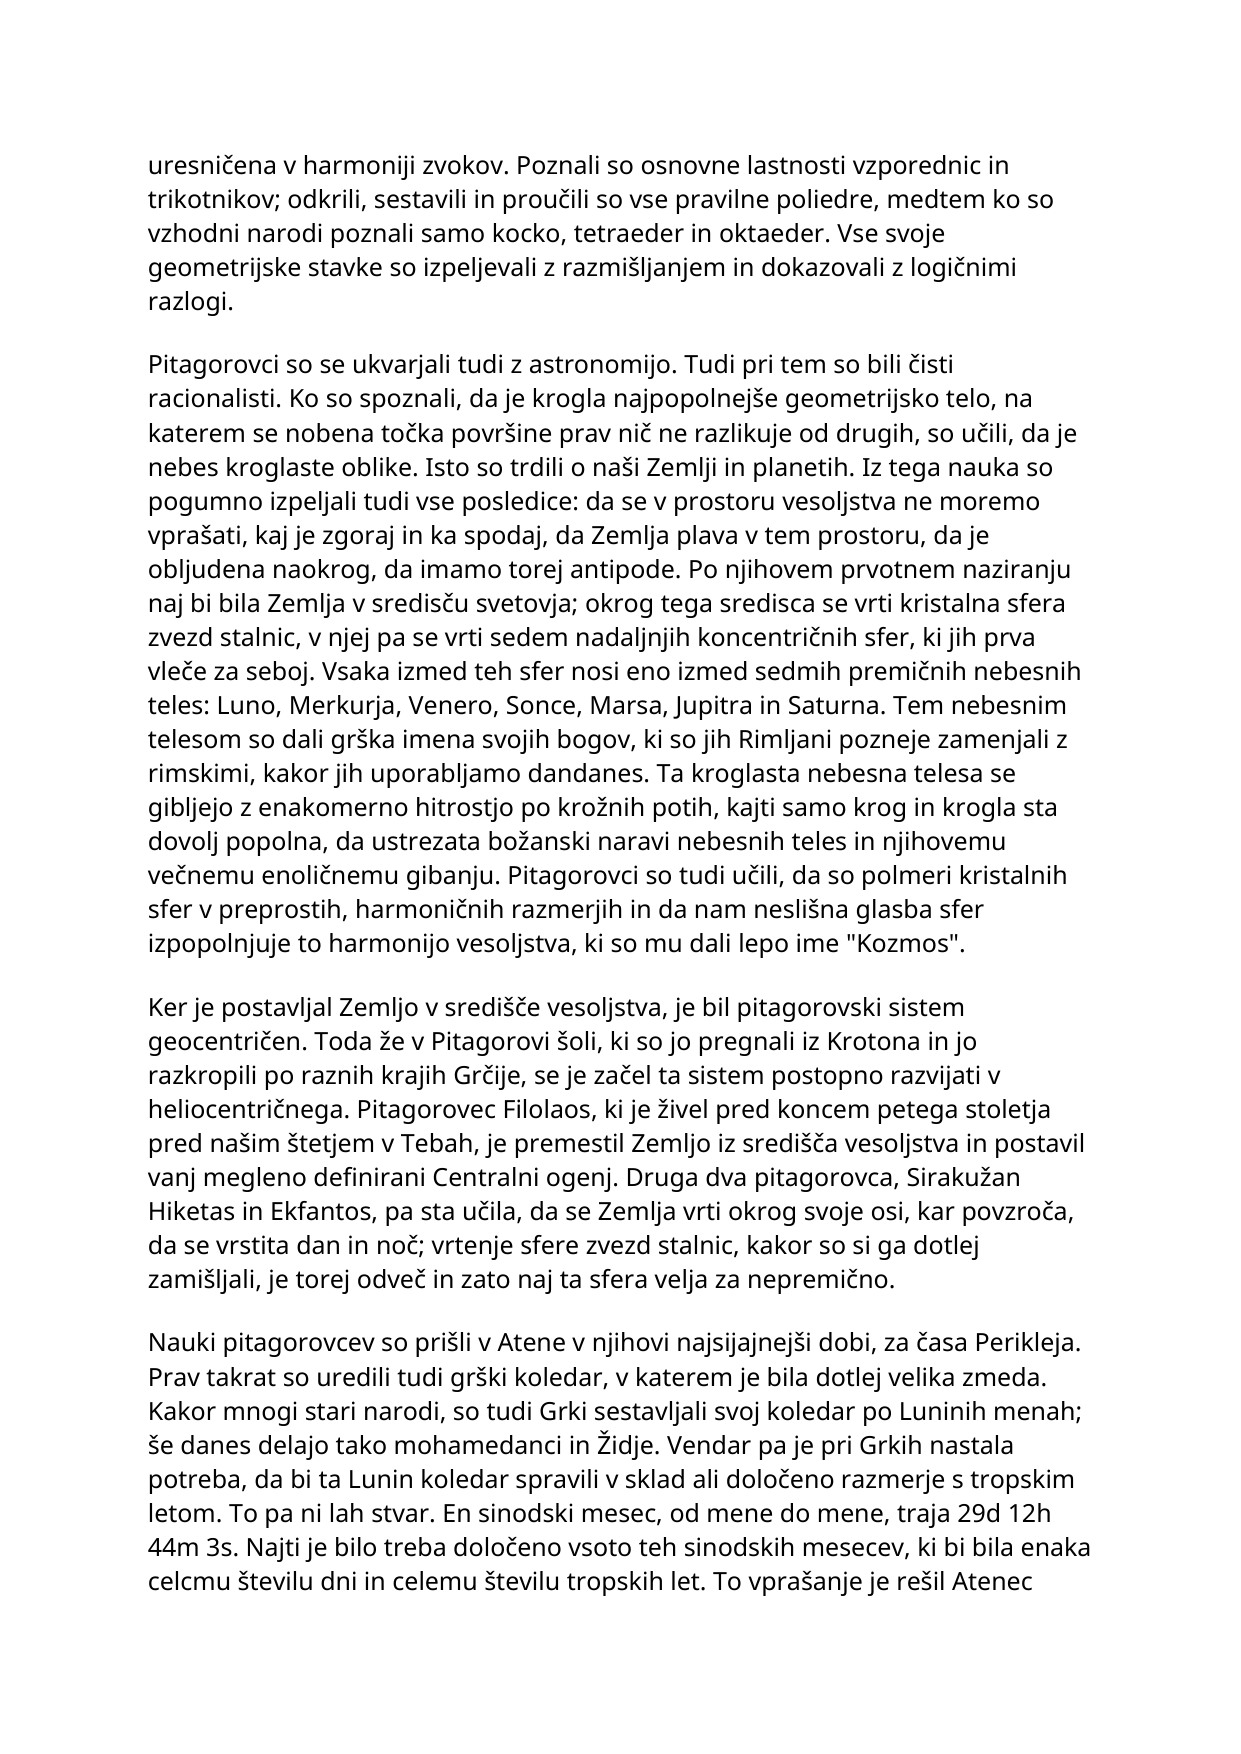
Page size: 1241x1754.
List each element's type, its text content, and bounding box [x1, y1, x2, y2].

text Ker je postavljal Zemljo v središče vesoljstva, je bil pitagorovski sistem geocentričen. Toda že v Pitagorovi šoli, ki so jo pregnali iz Krotona in jo razkropili po raznih krajih Grčije, se je začel ta sistem postopno razvijati v heliocentričnega. Pitagorovec Filolaos, ki je živel pred koncem petega stoletja pred našim štetjem v Tebah, je premestil Zemljo iz središča vesoljstva in postavil vanj megleno definirani Centralni ogenj. Druga dva pitagorovca, Sirakužan Hiketas in Ekfantos, pa sta učila, da se Zemlja vrti okrog svoje osi, kar povzroča, da se vrstita dan in noč; vrtenje sfere zvezd stalnic, kakor so si ga dotlej zamišljali, je torej odveč in zato naj ta sfera velja za nepremično. [148, 989, 1093, 1296]
text Nauki pitagorovcev so prišli v Atene v njihovi najsijajnejši dobi, za časa Perikleja. Prav takrat so uredili tudi grški koledar, v katerem je bila dotlej velika zmeda. Kakor mnogi stari narodi, so tudi Grki sestavljali svoj koledar po Luninih menah; še danes delajo tako mohamedanci in Židje. Vendar pa je pri Grkih nastala potreba, da bi ta Lunin koledar spravili v sklad ali določeno razmerje s tropskim letom. To pa ni lah stvar. En sinodski mesec, od mene do mene, traja 29d 12h 44m 3s. Najti je bilo treba določeno vsoto teh sinodskih mesecev, ki bi bila enaka celcmu številu dni in celemu številu tropskih let. To vprašanje je rešil Atenec [148, 1325, 1093, 1598]
text Pitagorovci so se ukvarjali tudi z astronomijo. Tudi pri tem so bili čisti racionalisti. Ko so spoznali, da je krogla najpopolnejše geometrijsko telo, na katerem se nobena točka površine prav nič ne razlikuje od drugih, so učili, da je nebes kroglaste oblike. Isto so trdili o naši Zemlji in planetih. Iz tega nauka so pogumno izpeljali tudi vse posledice: da se v prostoru vesoljstva ne moremo vprašati, kaj je zgoraj in ka spodaj, da Zemlja plava v tem prostoru, da je obljudena naokrog, da imamo torej antipode. Po njihovem prvotnem naziranju naj bi bila Zemlja v sredisču svetovja; okrog tega sredisca se vrti kristalna sfera zvezd stalnic, v njej pa se vrti sedem nadaljnjih koncentričnih sfer, ki jih prva vleče za seboj. Vsaka izmed teh sfer nosi eno izmed sedmih premičnih nebesnih teles: Luno, Merkurja, Venero, Sonce, Marsa, Jupitra in Saturna. Tem nebesnim telesom so dali grška imena svojih bogov, ki so jih Rimljani pozneje zamenjali z rimskimi, kakor jih uporabljamo dandanes. Ta kroglasta nebesna telesa se gibljejo z enakomerno hitrostjo po krožnih potih, kajti samo krog in krogla sta dovolj popolna, da ustrezata božanski naravi nebesnih teles in njihovemu večnemu enoličnemu gibanju. Pitagorovci so tudi učili, da so polmeri kristalnih sfer v preprostih, harmoničnih razmerjih in da nam neslišna glasba sfer izpopolnjuje to harmonijo vesoljstva, ki so mu dali lepo ime "Kozmos". [148, 347, 1093, 960]
text uresničena v harmoniji zvokov. Poznali so osnovne lastnosti vzporednic in trikotnikov; odkrili, sestavili in proučili so vse pravilne poliedre, medtem ko so vzhodni narodi poznali samo kocko, tetraeder in oktaeder. Vse svoje geometrijske stavke so izpeljevali z razmišljanjem in dokazovali z logičnimi razlogi. [148, 148, 1093, 318]
